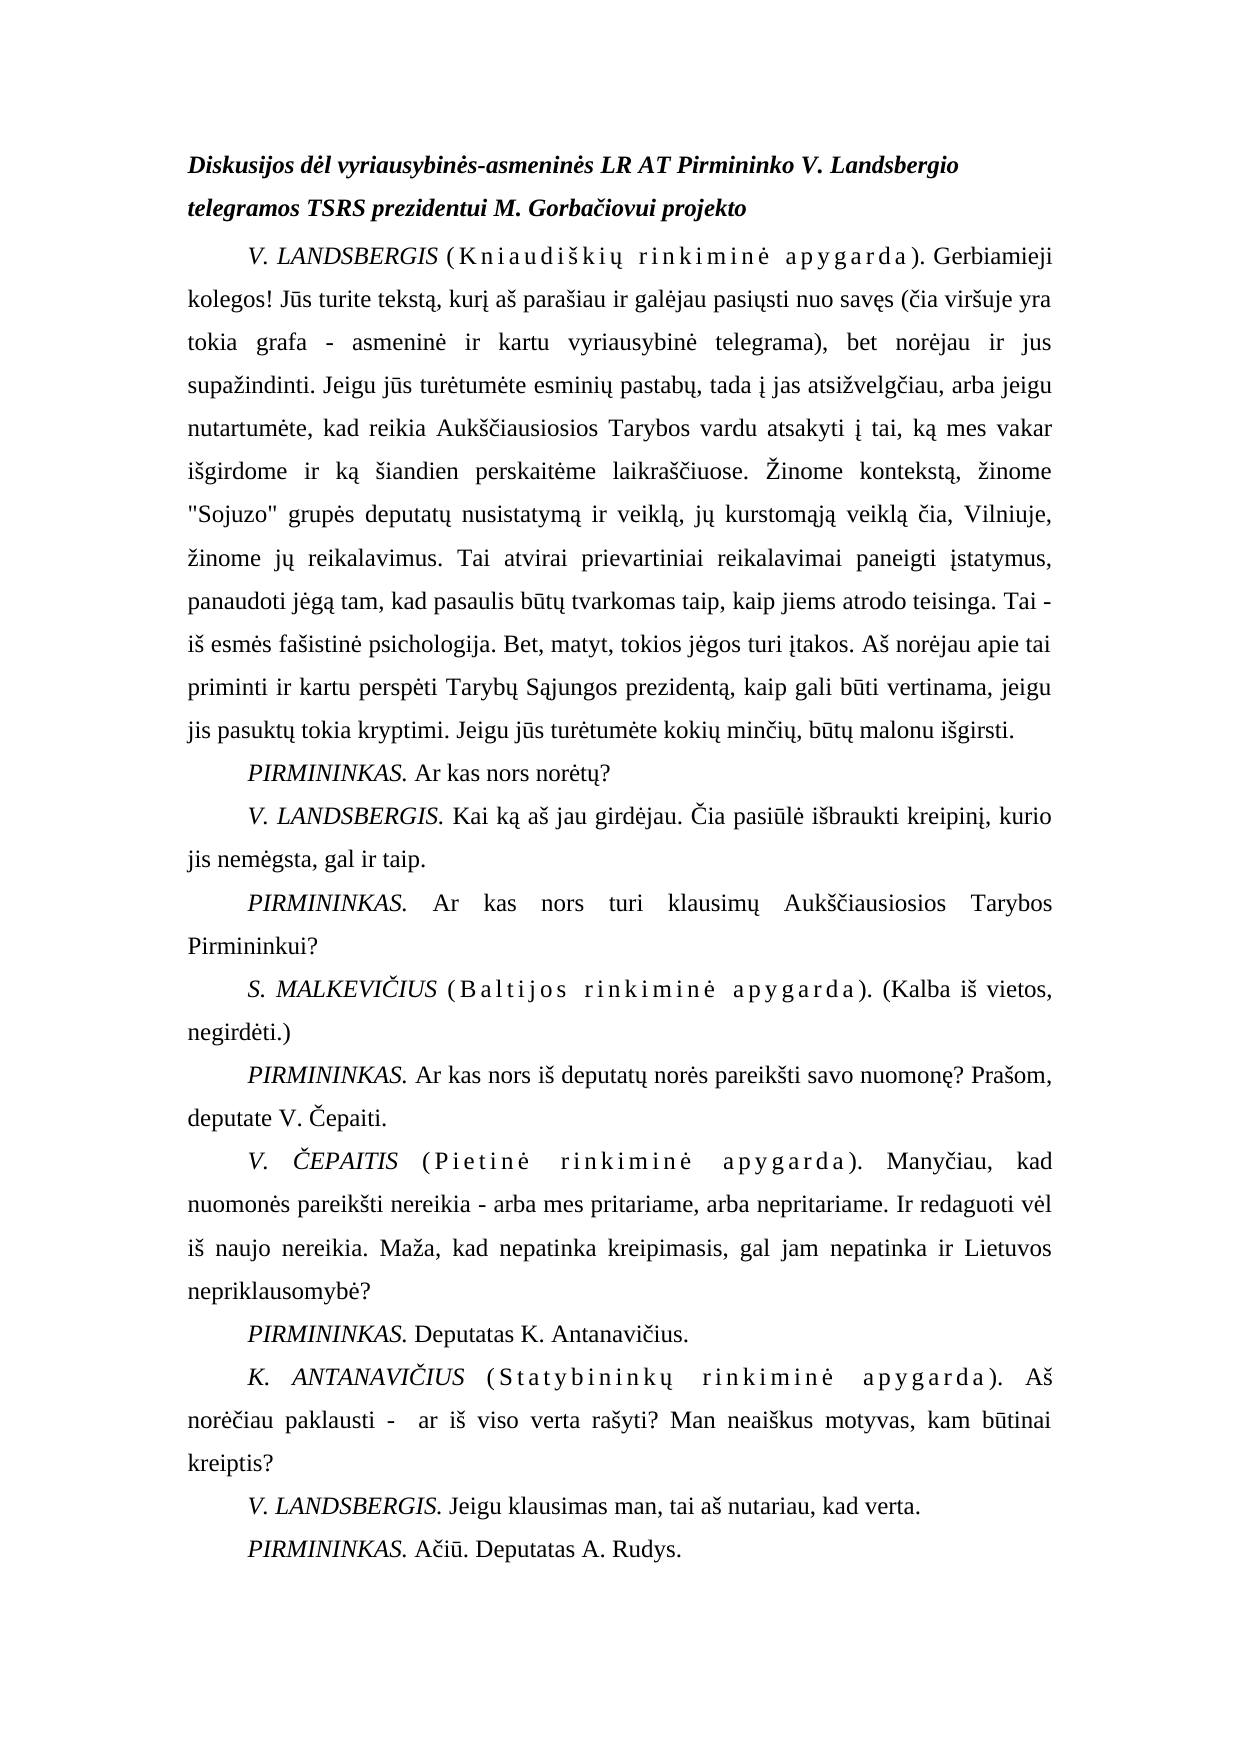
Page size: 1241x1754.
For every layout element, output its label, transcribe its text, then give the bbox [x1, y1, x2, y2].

text V. Landsbergis. Jeigu klausimas man, tai aš nutariau, kad verta. [187, 1491, 1053, 1520]
text V. Landsbergis (Kniaudiškių rinkiminė apygarda). Gerbiamieji kolegos! Jūs turite tekstą, kurį aš parašiau ir galėjau pasiųsti nuo savęs (čia viršuje yra tokia grafa - asmeninė ir kartu vyriausybinė telegrama), bet norėjau ir jus supažindinti. Jeigu jūs turėtumėte esminių pastabų, tada į jas atsižvelgčiau, arba jeigu nutartumėte, kad reikia Aukščiausiosios Tarybos vardu atsakyti į tai, ką mes vakar išgirdome ir ką šiandien perskaitėme laikraščiuose. Žinome kontekstą, žinome "Sojuzo" grupės de­putatų nusistatymą ir veiklą, jų kurstomąją veiklą čia, Vilniuje, žinome jų reikalavimus. Tai atvirai prievartiniai reikalavimai paneigti įstatymus, panaudoti jėgą tam, kad pasaulis būtų tvarkomas taip, kaip jiems atrodo teisinga. Tai - iš esmės fašistinė psichologija. Bet, matyt, tokios jėgos turi įtakos. Aš norėjau apie tai priminti ir kartu perspėti Tarybų Sąjungos prezidentą, kaip gali būti vertinama, jeigu jis pasuktų tokia kryptimi. Jeigu jūs turėtumėte kokių minčių, būtų malonu išgirsti. [187, 241, 1053, 744]
text Pirmininkas. Ačiū. Deputatas A. Rudys. [187, 1534, 1053, 1563]
text V. Landsbergis. Kai ką aš jau girdėjau. Čia pasiūlė išbraukti kreipinį, kurio jis nemėgsta, gal ir taip. [187, 801, 1053, 873]
text S. Malkevičius (Baltijos rinkiminė apygarda)­. (Kalba iš vietos, negirdėti.) [187, 974, 1053, 1046]
text V. Čepaitis (Pietinė rinkiminė apygarda). Ma­nyčiau, kad nuomonės pareikšti nereikia - arba mes pritariame, arba nepritariame. Ir redaguoti vėl iš naujo nereikia. Maža, kad nepatinka kreipimasis, gal jam nepatinka ir Lietuvos nepriklau­somybė? [187, 1146, 1053, 1304]
text Pirmininkas. Ar kas nors iš deputatų norės pareikšti savo nuomonę? Prašom, deputate V. Čepaiti. [187, 1060, 1053, 1132]
text Pirmininkas. Ar kas nors turi klausimų Aukščiausiosios Tarybos Pirmininkui? [187, 888, 1053, 959]
text Pirmininkas. Deputatas K. Antanavičius. [187, 1319, 1053, 1348]
text Pirmininkas. Ar kas nors norėtų? [187, 758, 1053, 787]
subtitle Diskusijos dėl vyriausybinės-asmeninės LR AT Pirmininko V. Landsbergio telegramos TSRS prezidentui M. Gorbačiovui projekto [187, 150, 1053, 222]
text K. Antanavičius (Statybininkų rinkiminė apygarda). Aš norėčiau paklausti - ar iš viso verta rašyti? Man neaiškus motyvas, kam būtinai kreiptis? [187, 1362, 1053, 1477]
